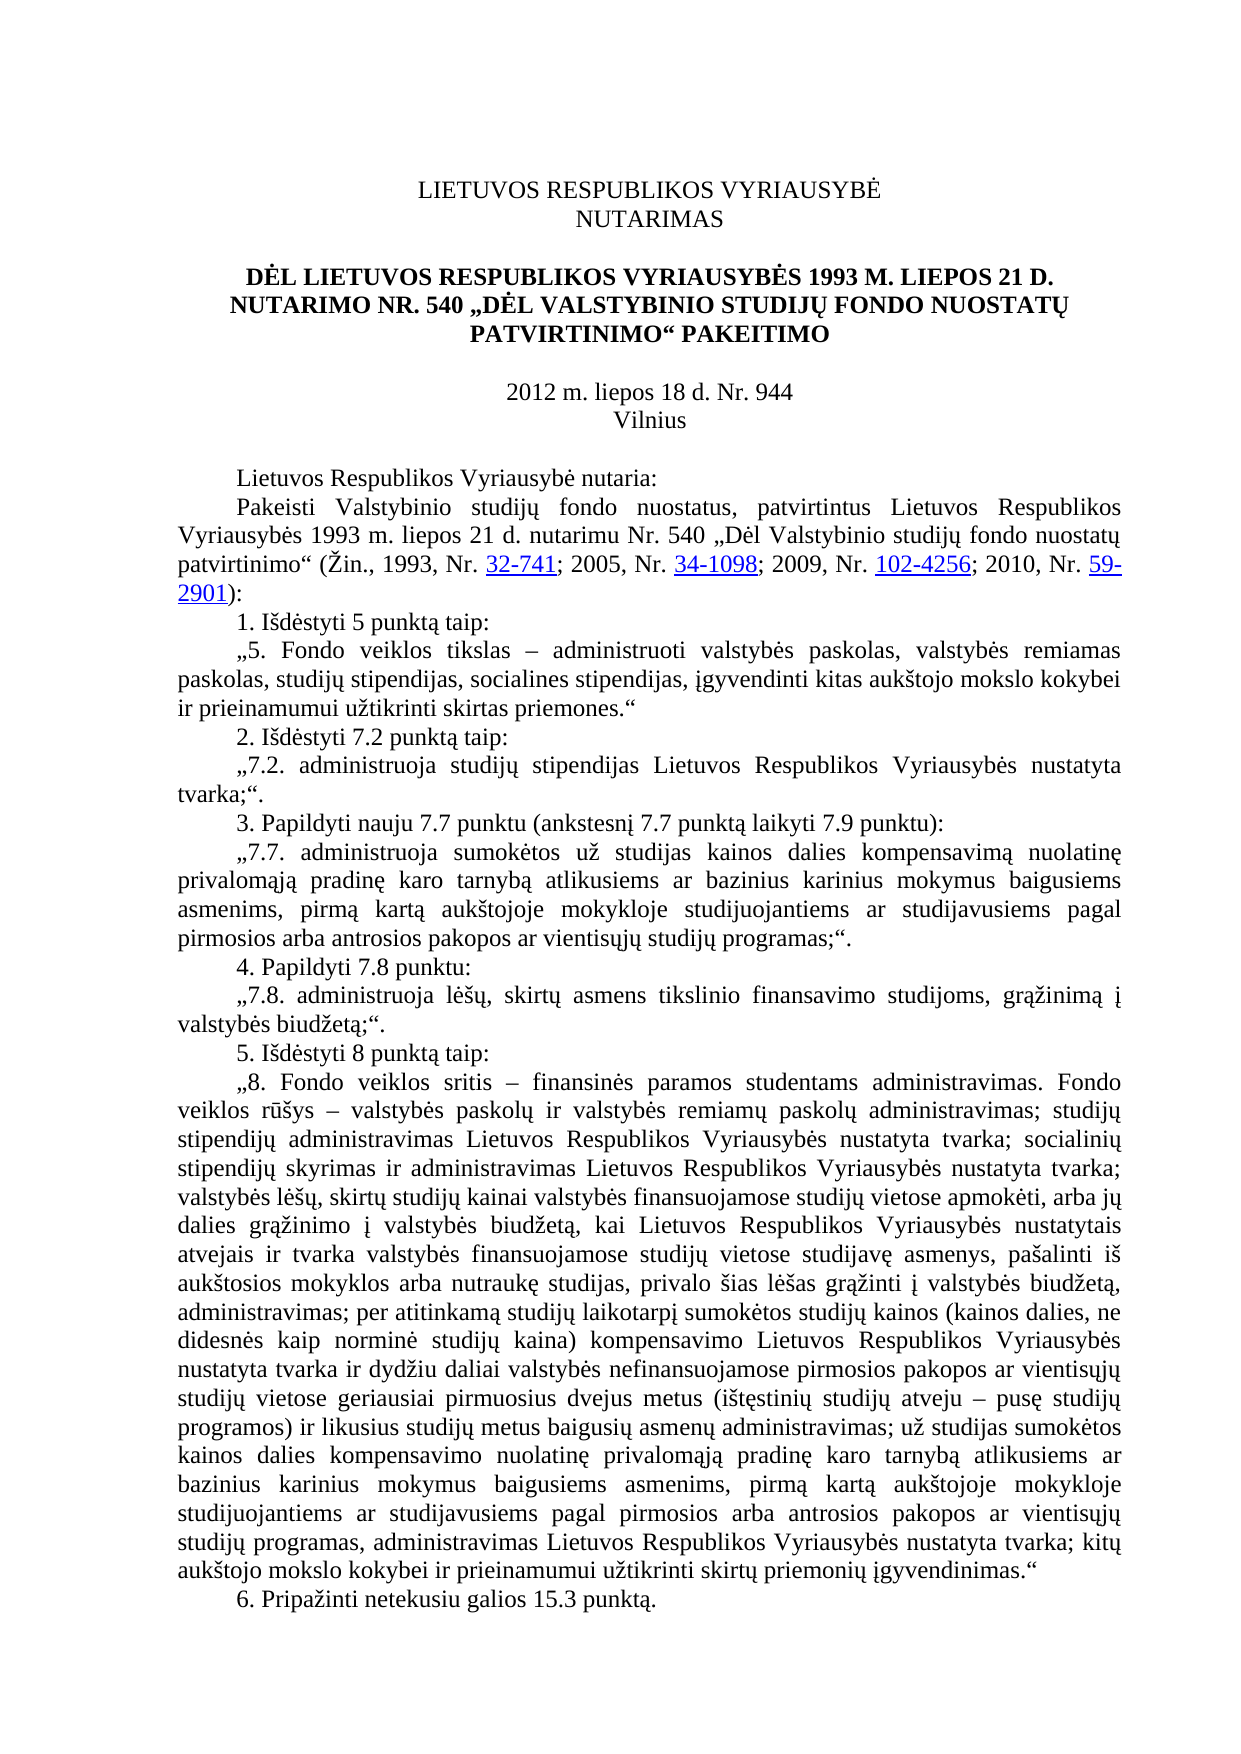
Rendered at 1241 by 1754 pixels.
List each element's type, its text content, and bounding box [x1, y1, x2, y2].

text NUTARIMAS [177, 204, 1122, 233]
text 1. Išdėstyti 5 punktą taip: [177, 607, 1122, 636]
text „5. Fondo veiklos tikslas – administruoti valstybės paskolas, valstybės remiamas paskolas, studijų stipendijas, socialines stipendijas, įgyvendinti kitas aukštojo mokslo kokybei ir prieinamumui užtikrinti skirtas priemones.“ [177, 636, 1122, 722]
text Lietuvos Respublikos Vyriausybė [177, 176, 1122, 204]
text 2012 m. liepos 18 d. Nr. 944 [177, 377, 1122, 406]
text „7.8. administruoja lėšų, skirtų asmens tikslinio finansavimo studijoms, grąžinimą į valstybės biudžetą;“. [177, 981, 1122, 1038]
text 5. Išdėstyti 8 punktą taip: [177, 1038, 1122, 1067]
text Lietuvos Respublikos Vyriausybė nutaria: [177, 463, 1122, 492]
text 4. Papildyti 7.8 punktu: [177, 952, 1122, 981]
text 3. Papildyti nauju 7.7 punktu (ankstesnį 7.7 punktą laikyti 7.9 punktu): [177, 808, 1122, 837]
text Vilnius [177, 406, 1122, 434]
text 2. Išdėstyti 7.2 punktą taip: [177, 722, 1122, 751]
text „7.7. administruoja sumokėtos už studijas kainos dalies kompensavimą nuolatinę privalomąją pradinę karo tarnybą atlikusiems ar bazinius karinius mokymus baigusiems asmenims, pirmą kartą aukštojoje mokykloje studijuojantiems ar studijavusiems pagal pirmosios arba antrosios pakopos ar vientisųjų studijų programas;“. [177, 837, 1122, 952]
text „8. Fondo veiklos sritis – finansinės paramos studentams administravimas. Fondo veiklos rūšys – valstybės paskolų ir valstybės remiamų paskolų administravimas; studijų stipendijų administravimas Lietuvos Respublikos Vyriausybės nustatyta tvarka; socialinių stipendijų skyrimas ir administravimas Lietuvos Respublikos Vyriausybės nustatyta tvarka; valstybės lėšų, skirtų studijų kainai valstybės finansuojamose studijų vietose apmokėti, arba jų dalies grąžinimo į valstybės biudžetą, kai Lietuvos Respublikos Vyriausybės nustatytais atvejais ir tvarka valstybės finansuojamose studijų vietose studijavę asmenys, pašalinti iš aukštosios mokyklos arba nutraukę studijas, privalo šias lėšas grąžinti į valstybės biudžetą, administravimas; per atitinkamą studijų laikotarpį sumokėtos studijų kainos (kainos dalies, ne didesnės kaip norminė studijų kaina) kompensavimo Lietuvos Respublikos Vyriausybės nustatyta tvarka ir dydžiu daliai valstybės nefinansuojamose pirmosios pakopos ar vientisųjų studijų vietose geriausiai pirmuosius dvejus metus (ištęstinių studijų atveju – pusę studijų programos) ir likusius studijų metus baigusių asmenų administravimas; už studijas sumokėtos kainos dalies kompensavimo nuolatinę privalomąją pradinę karo tarnybą atlikusiems ar bazinius karinius mokymus baigusiems asmenims, pirmą kartą aukštojoje mokykloje studijuojantiems ar studijavusiems pagal pirmosios arba antrosios pakopos ar vientisųjų studijų programas, administravimas Lietuvos Respublikos Vyriausybės nustatyta tvarka; kitų aukštojo mokslo kokybei ir prieinamumui užtikrinti skirtų priemonių įgyvendinimas.“ [177, 1067, 1122, 1584]
text Dėl LIETUVOS RESPUBLIKOS VYRIAUSYBĖS 1993 M. LIEPOS 21 D. NUTARIMO NR. 540 „DĖL VALSTYBINIO STUDIJŲ FONDO NUOSTATŲ PATVIRTINIMO“ pakeitimo [177, 262, 1122, 348]
text „7.2. administruoja studijų stipendijas Lietuvos Respublikos Vyriausybės nustatyta tvarka;“. [177, 751, 1122, 808]
text 6. Pripažinti netekusiu galios 15.3 punktą. [177, 1584, 1122, 1613]
text Pakeisti Valstybinio studijų fondo nuostatus, patvirtintus Lietuvos Respublikos Vyriausybės 1993 m. liepos 21 d. nutarimu Nr. 540 „Dėl Valstybinio studijų fondo nuostatų patvirtinimo“ (Žin., 1993, Nr. 32-741; 2005, Nr. 34-1098; 2009, Nr. 102-4256; 2010, Nr. 59-2901): [177, 492, 1122, 607]
